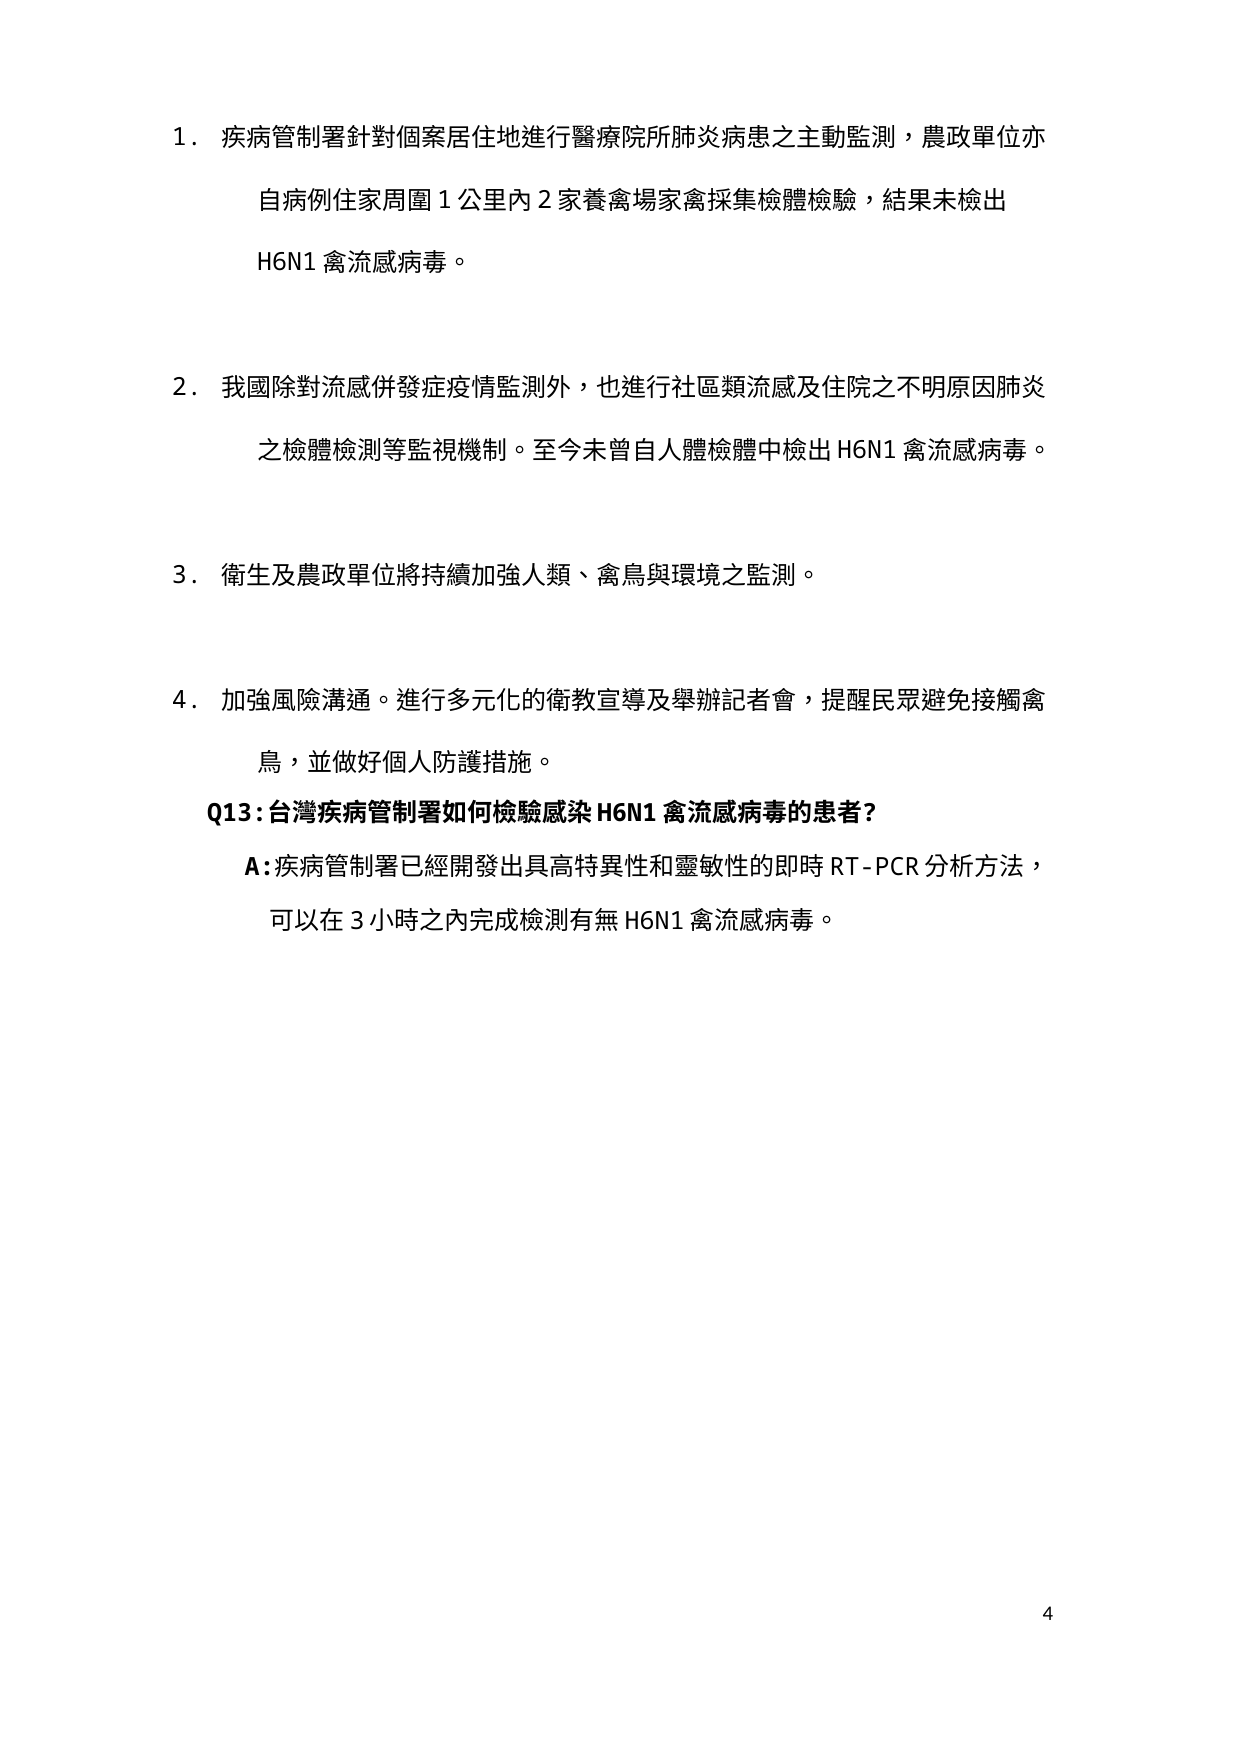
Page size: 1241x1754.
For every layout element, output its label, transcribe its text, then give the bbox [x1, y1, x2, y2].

list 疾病管制署針對個案居住地進行醫療院所肺炎病患之主動監測，農政單位亦自病例住家周圍1公里內2家養禽場家禽採集檢體檢驗，結果未檢出H6N1禽流感病毒。 [172, 94, 1053, 282]
text Q13:台灣疾病管制署如何檢驗感染H6N1禽流感病毒的患者? [207, 792, 1053, 828]
list 加強風險溝通。進行多元化的衛教宣導及舉辦記者會，提醒民眾避免接觸禽鳥，並做好個人防護措施。 [172, 657, 1053, 782]
list 我國除對流感併發症疫情監測外，也進行社區類流感及住院之不明原因肺炎之檢體檢測等監視機制。至今未曾自人體檢體中檢出H6N1禽流感病毒。 [172, 344, 1053, 469]
list 衛生及農政單位將持續加強人類、禽鳥與環境之監測。 [172, 532, 1053, 594]
text A:疾病管制署已經開發出具高特異性和靈敏性的即時RT-PCR分析方法，可以在3小時之內完成檢測有無H6N1禽流感病毒。 [244, 846, 1053, 937]
